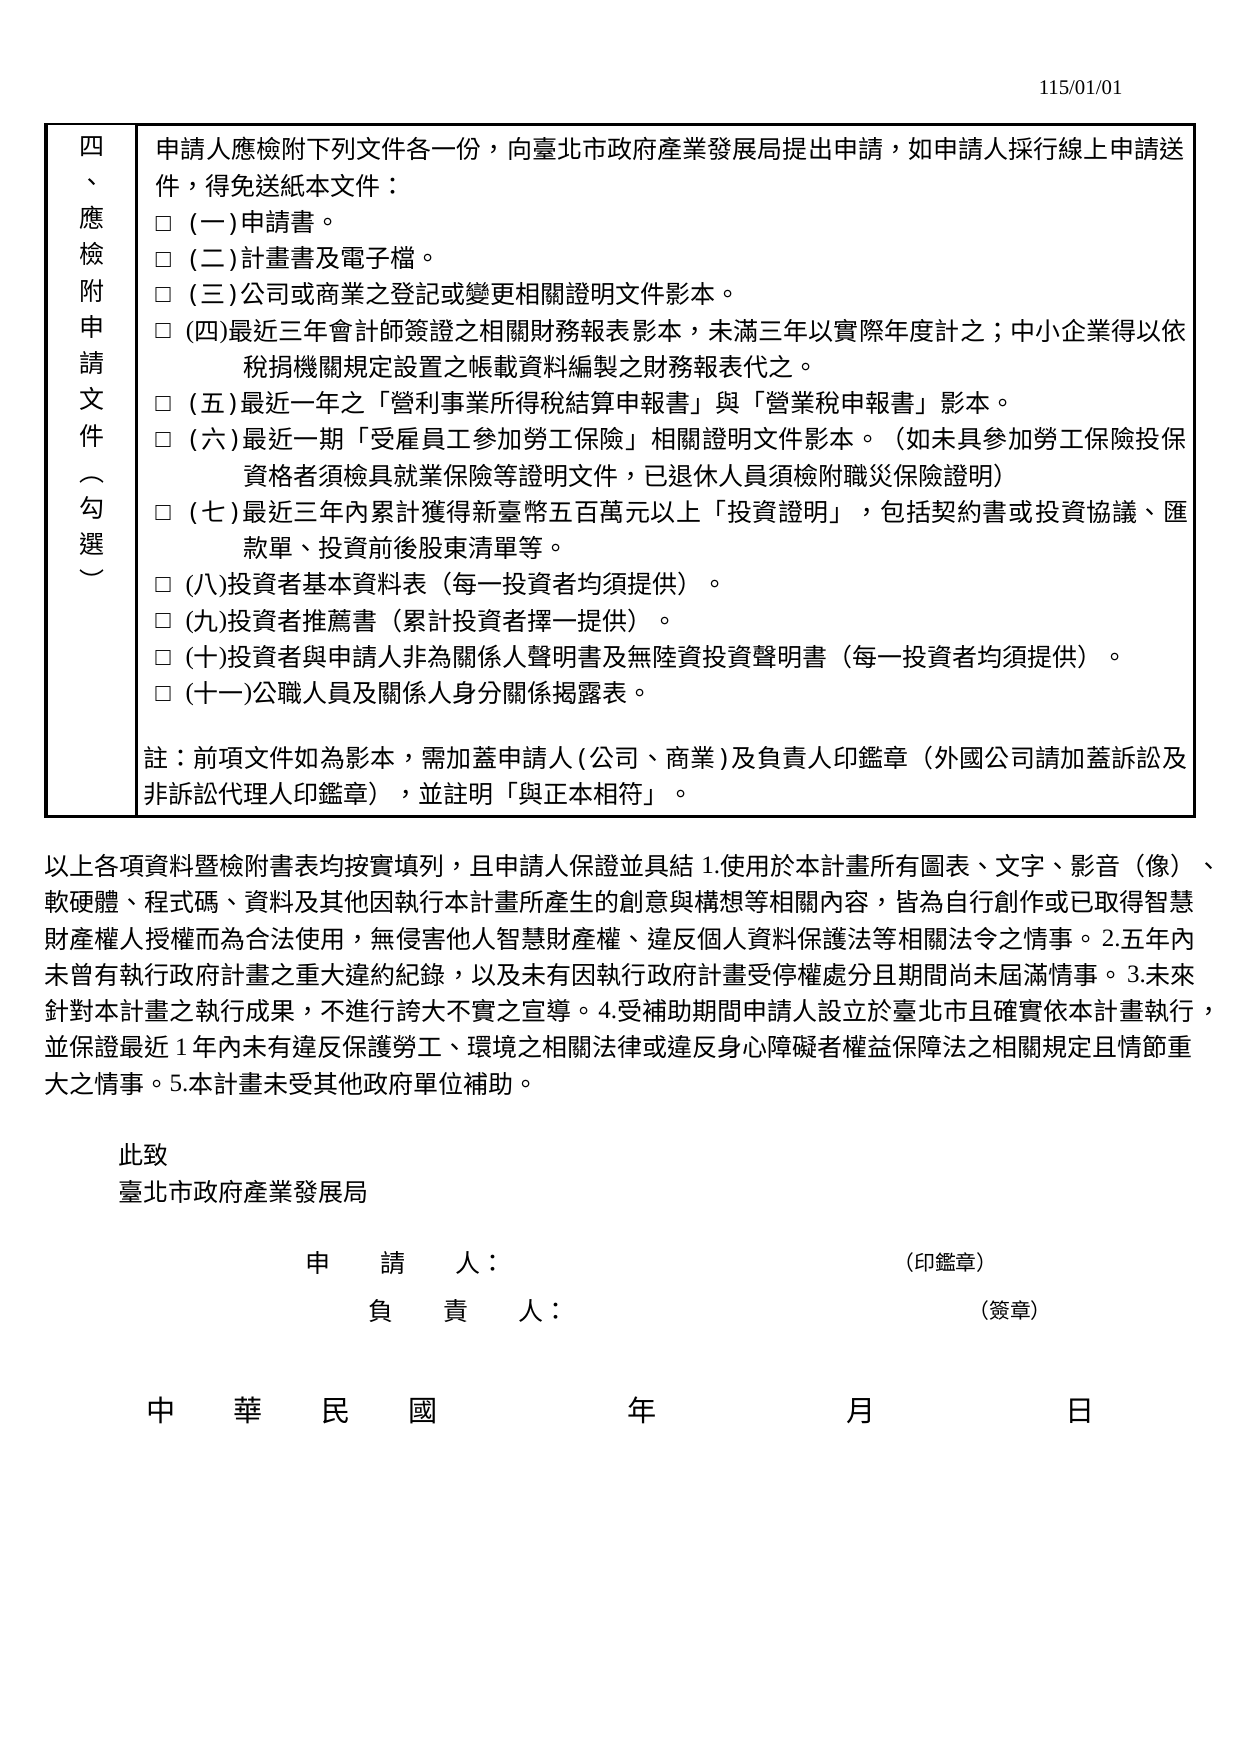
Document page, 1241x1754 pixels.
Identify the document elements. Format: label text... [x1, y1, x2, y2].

table_cell 申請人應檢附下列文件各一份，向臺北市政府產業發展局提出申請，如申請人採行線上申請送件，得免送紙本文件： □ (一)申請書。 □ (二)計畫書及電子檔。 □ (三)公司或商業之登記或變更相關證明文件影本。 □ (四)最近三年會計師簽證之相關財務報表影本，未滿三年以實際年度計之；中小企業得以依稅捐機關規定設置之帳載資料編製之財務報表代之。 □ (五)最近一年之「營利事業所得稅結算申報書」與「營業稅申報書」影本。 □ (六)最近一期「受雇員工參加勞工保險」相關證明文件影本。（如未具參加勞工保險投保資格者須檢具就業保險等證明文件，已退休人員須檢附職災保險證明） □ (七)最近三年內累計獲得新臺幣五百萬元以上「投資證明」，包括契約書或投資協議、匯款單、投資前後股東清單等。 □ (八)投資者基本資料表（每一投資者均須提供）。 □ (九)投資者推薦書（累計投資者擇一提供）。 □ (十)投資者與申請人非為關係人聲明書及無陸資投資聲明書（每一投資者均須提供）。 □ (十一)公職人員及關係人身分關係揭露表。 註：前項文件如為影本，需加蓋申請人(公司、商業)及負責人印鑑章（外國公司請加蓋訴訟及非訴訟代理人印鑑章），並註明「與正本相符」。 [138, 126, 1193, 815]
text 中 華 民 國 年 月 日 [118, 1387, 1122, 1430]
text 以上各項資料暨檢附書表均按實填列，且申請人保證並具結1.使用於本計畫所有圖表、文字、影音（像）、軟硬體、程式碼、資料及其他因執行本計畫所產生的創意與構想等相關內容，皆為自行創作或已取得智慧財產權人授權而為合法使用，無侵害他人智慧財產權、違反個人資料保護法等相關法令之情事。2.五年內未曾有執行政府計畫之重大違約紀錄，以及未有因執行政府計畫受停權處分且期間尚未屆滿情事。3.未來針對本計畫之執行成果，不進行誇大不實之宣導。4.受補助期間申請人設立於臺北市且確實依本計畫執行，並保證最近1年內未有違反保護勞工、環境之相關法律或違反身心障礙者權益保障法之相關規定且情節重大之情事。5.本計畫未受其他政府單位補助。 [44, 847, 1196, 1100]
text 臺北市政府產業發展局 [118, 1172, 1122, 1208]
text 負 責 人： （簽章） [368, 1292, 1122, 1327]
table_cell 四 、 應 檢 附 申 請 文 件 ︵ 勾 選 ︶ [48, 125, 135, 815]
text 申 請 人： （印鑑章） [243, 1244, 1122, 1279]
text 此致 [118, 1136, 1122, 1172]
